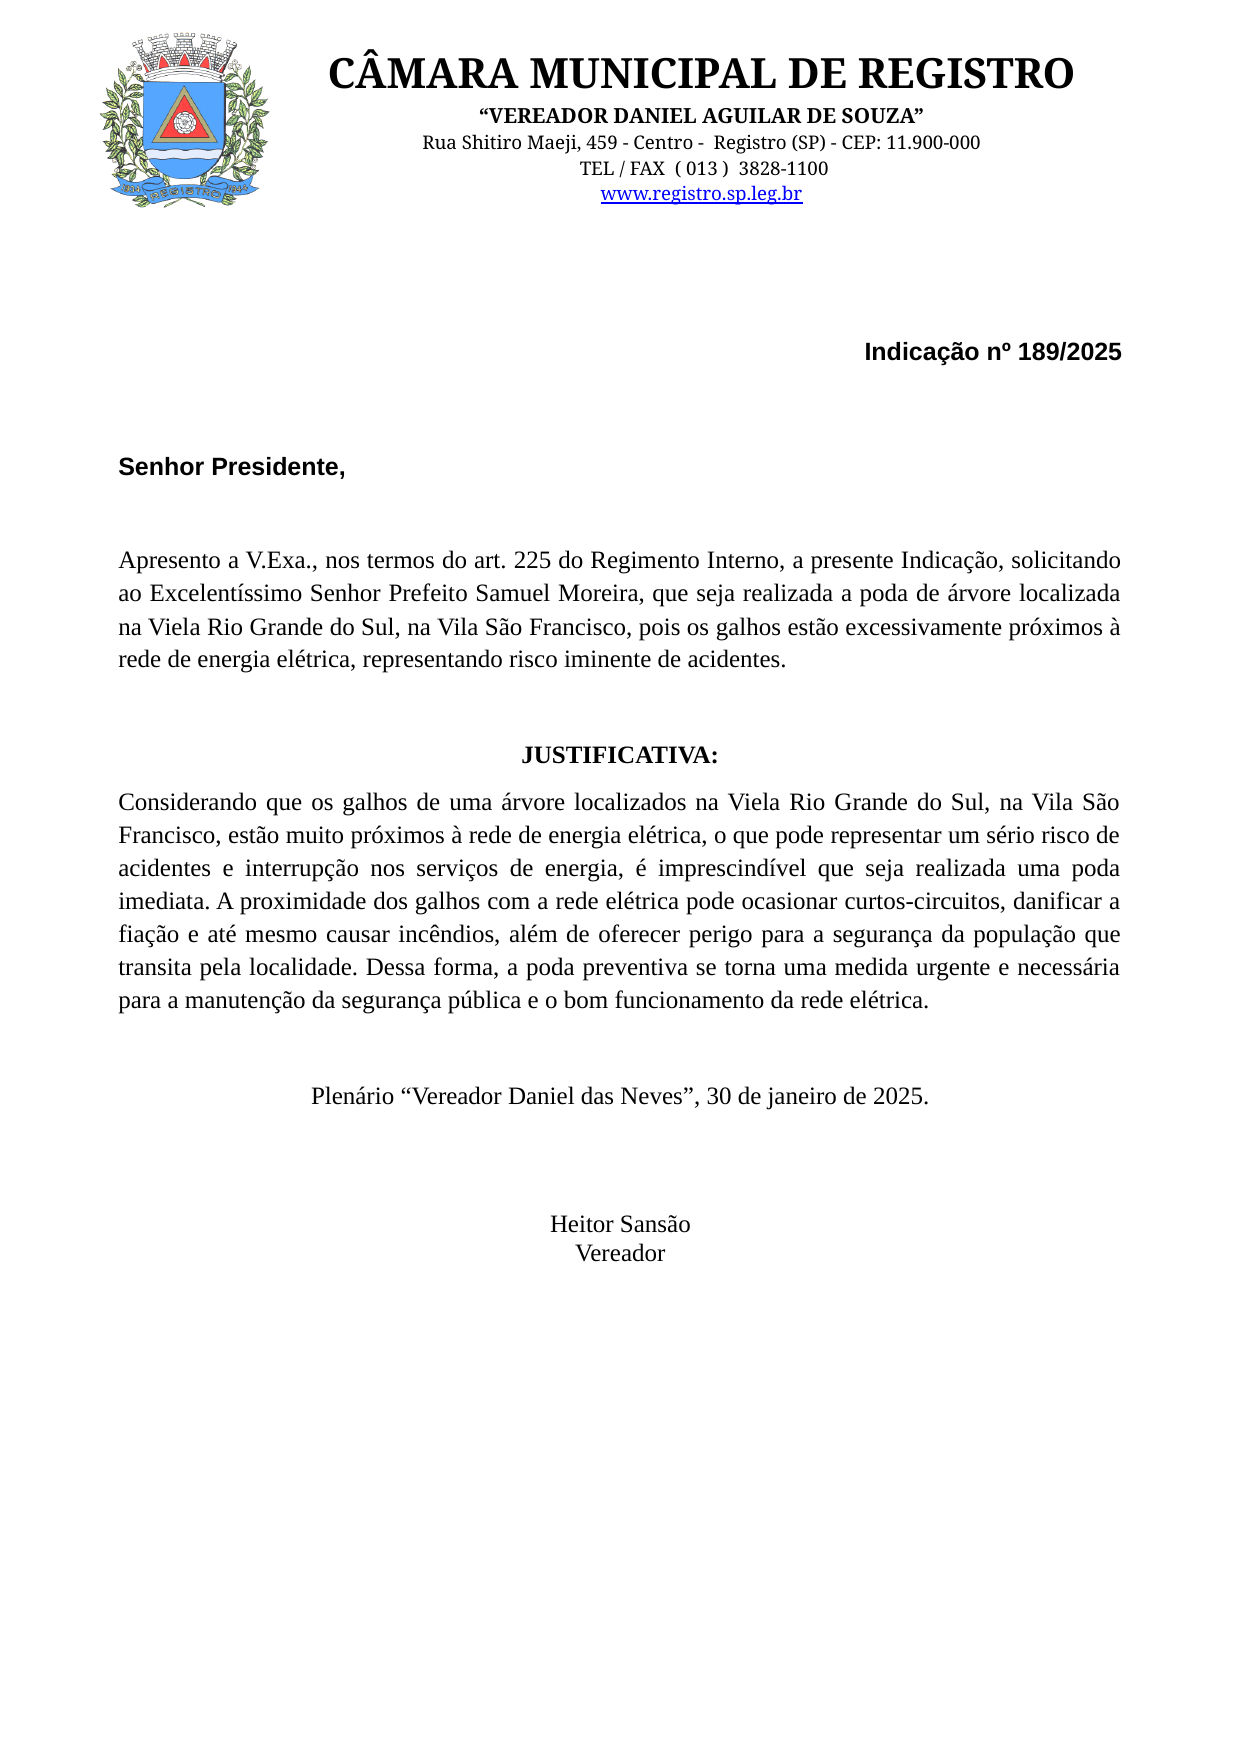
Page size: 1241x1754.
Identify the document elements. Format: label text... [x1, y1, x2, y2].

text Vereador [118, 1238, 1122, 1266]
text Plenário “Vereador Daniel das Neves”, 30 de janeiro de 2025. [118, 1081, 1122, 1109]
text Senhor Presidente, [118, 452, 1122, 481]
text Considerando que os galhos de uma árvore localizados na Viela Rio Grande do Sul, na Vila São Francisco, estão muito próximos à rede de energia elétrica, o que pode representar um sério risco de acidentes e interrupção nos serviços de energia, é imprescindível que seja realizada uma poda imediata. A proximidade dos galhos com a rede elétrica pode ocasionar curtos-circuitos, danificar a fiação e até mesmo causar incêndios, além de oferecer perigo para a segurança da população que transita pela localidade. Dessa forma, a poda preventiva se torna uma medida urgente e necessária para a manutenção da segurança pública e o bom funcionamento da rede elétrica. [118, 787, 1122, 1014]
text Indicação nº 189/2025 [118, 337, 1122, 366]
text JUSTIFICATIVA: [118, 740, 1122, 768]
text Apresento a V.Exa., nos termos do art. 225 do Regimento Interno, a presente Indicação, solicitando ao Excelentíssimo Senhor Prefeito Samuel Moreira, que seja realizada a poda de árvore localizada na Viela Rio Grande do Sul, na Vila São Francisco, pois os galhos estão excessivamente próximos à rede de energia elétrica, representando risco iminente de acidentes. [118, 546, 1122, 673]
text Heitor Sansão [118, 1209, 1122, 1238]
